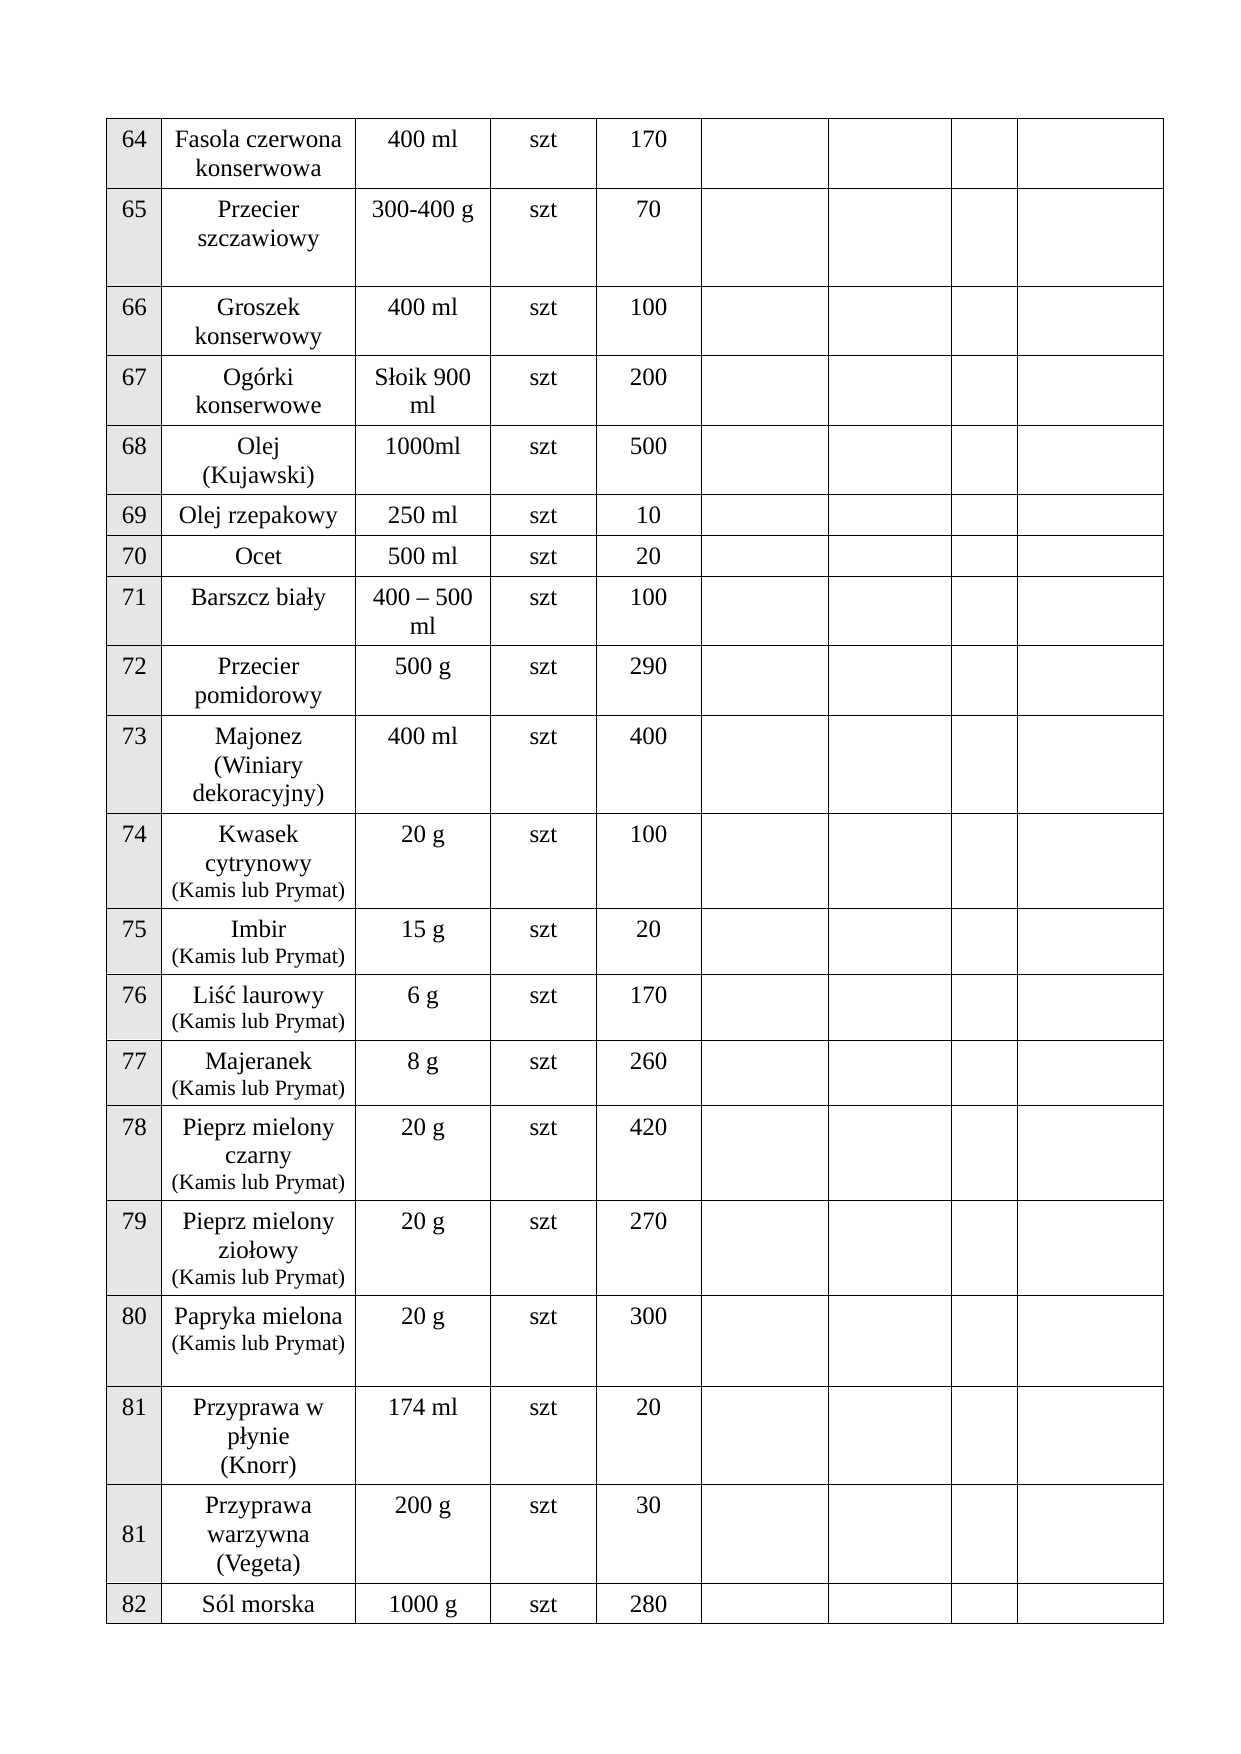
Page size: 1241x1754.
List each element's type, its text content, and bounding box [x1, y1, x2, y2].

table_cell Groszek konserwowy [162, 287, 355, 355]
table_cell 250 ml [356, 495, 490, 535]
table_cell 270 [597, 1201, 701, 1295]
table_cell szt [491, 287, 596, 355]
table_cell 100 [597, 287, 701, 355]
table_cell 500 ml [356, 536, 490, 576]
table_cell [702, 1584, 828, 1623]
table_cell [829, 356, 951, 425]
table_cell 70 [107, 536, 161, 576]
table_cell [952, 1201, 1017, 1295]
table_cell [702, 1041, 828, 1105]
table_cell [1018, 119, 1163, 188]
table_cell [702, 814, 828, 908]
table_cell [952, 1584, 1017, 1623]
table_cell Słoik 900 ml [356, 356, 490, 425]
table_cell [1018, 356, 1163, 425]
table_cell [702, 646, 828, 715]
table_cell [1018, 1584, 1163, 1623]
table_cell [952, 1485, 1017, 1582]
table_cell [952, 189, 1017, 286]
table_cell [829, 1106, 951, 1200]
table_cell [702, 1201, 828, 1295]
table_cell [1018, 189, 1163, 286]
table_cell [1018, 814, 1163, 908]
table_cell [952, 495, 1017, 535]
table_cell 500 g [356, 646, 490, 715]
table_cell [1018, 1106, 1163, 1200]
table_cell Kwasek cytrynowy (Kamis lub Prymat) [162, 814, 355, 908]
table_cell szt [491, 495, 596, 535]
table_cell 64 [107, 119, 161, 188]
table_cell [829, 287, 951, 355]
table_cell szt [491, 1387, 596, 1484]
table_cell [829, 975, 951, 1039]
table_cell szt [491, 119, 596, 188]
table_cell [1018, 716, 1163, 813]
table_cell Sól morska [162, 1584, 355, 1623]
table_cell [952, 909, 1017, 973]
table_cell 65 [107, 189, 161, 286]
table_cell Przyprawa warzywna (Vegeta) [162, 1485, 355, 1582]
table_cell 400 ml [356, 119, 490, 188]
table_cell 300-400 g [356, 189, 490, 286]
table_cell [829, 1041, 951, 1105]
table_cell 20 [597, 1387, 701, 1484]
table_cell 20 g [356, 1106, 490, 1200]
table_cell [829, 814, 951, 908]
table_cell [829, 1387, 951, 1484]
table_cell [1018, 577, 1163, 645]
table_cell [702, 716, 828, 813]
table_cell [952, 577, 1017, 645]
table_cell 400 – 500 ml [356, 577, 490, 645]
table_cell 67 [107, 356, 161, 425]
table_cell [702, 189, 828, 286]
table_cell 1000 g [356, 1584, 490, 1623]
table_cell [952, 119, 1017, 188]
table_cell 15 g [356, 909, 490, 973]
table_cell [1018, 975, 1163, 1039]
table_cell 70 [597, 189, 701, 286]
table_cell [1018, 1387, 1163, 1484]
table_cell [702, 356, 828, 425]
table_cell [952, 814, 1017, 908]
table_cell [1018, 1041, 1163, 1105]
table_cell [702, 1296, 828, 1386]
table_cell szt [491, 814, 596, 908]
table_cell [952, 1106, 1017, 1200]
table_cell 200 g [356, 1485, 490, 1582]
table_cell 6 g [356, 975, 490, 1039]
table_cell 69 [107, 495, 161, 535]
table_cell [829, 189, 951, 286]
table_cell Ocet [162, 536, 355, 576]
table_cell [952, 716, 1017, 813]
table_cell 81 [107, 1387, 161, 1484]
table_cell 20 g [356, 1296, 490, 1386]
table_cell 30 [597, 1485, 701, 1582]
table_cell 260 [597, 1041, 701, 1105]
table_cell [829, 646, 951, 715]
table_cell szt [491, 1584, 596, 1623]
table_cell 290 [597, 646, 701, 715]
table_cell 8 g [356, 1041, 490, 1105]
table_cell [702, 536, 828, 576]
table_cell 100 [597, 577, 701, 645]
table_cell szt [491, 909, 596, 973]
table_cell 200 [597, 356, 701, 425]
table_cell [952, 975, 1017, 1039]
table_cell 73 [107, 716, 161, 813]
table_cell szt [491, 577, 596, 645]
table_cell 66 [107, 287, 161, 355]
table_cell Ogórki konserwowe [162, 356, 355, 425]
table_cell [702, 495, 828, 535]
table_cell 78 [107, 1106, 161, 1200]
table_cell [702, 426, 828, 494]
table_cell [829, 119, 951, 188]
table_cell 1000ml [356, 426, 490, 494]
table_cell szt [491, 975, 596, 1039]
table_cell 81 [107, 1485, 161, 1582]
table_cell [952, 1041, 1017, 1105]
table_cell 400 [597, 716, 701, 813]
table_cell Majonez (Winiary dekoracyjny) [162, 716, 355, 813]
table_cell szt [491, 646, 596, 715]
table_cell 71 [107, 577, 161, 645]
table_cell Fasola czerwona konserwowa [162, 119, 355, 188]
table_cell 72 [107, 646, 161, 715]
table_cell [702, 1485, 828, 1582]
table_cell 75 [107, 909, 161, 973]
table_cell [952, 646, 1017, 715]
table_cell 280 [597, 1584, 701, 1623]
table_cell [702, 287, 828, 355]
table_cell szt [491, 1041, 596, 1105]
table_cell 400 ml [356, 287, 490, 355]
table_cell [952, 426, 1017, 494]
table_cell 300 [597, 1296, 701, 1386]
table_cell 400 ml [356, 716, 490, 813]
table_cell [829, 1201, 951, 1295]
table_cell [1018, 1296, 1163, 1386]
table_cell 420 [597, 1106, 701, 1200]
table_cell 170 [597, 975, 701, 1039]
table_cell [829, 716, 951, 813]
table_cell 500 [597, 426, 701, 494]
table_cell Imbir (Kamis lub Prymat) [162, 909, 355, 973]
table_cell Barszcz biały [162, 577, 355, 645]
table_cell [952, 1387, 1017, 1484]
table_cell [952, 356, 1017, 425]
table_cell 74 [107, 814, 161, 908]
table_cell 82 [107, 1584, 161, 1623]
table_cell [702, 577, 828, 645]
table_cell 170 [597, 119, 701, 188]
table_cell Liść laurowy (Kamis lub Prymat) [162, 975, 355, 1039]
table_cell szt [491, 356, 596, 425]
table_cell Pieprz mielony ziołowy (Kamis lub Prymat) [162, 1201, 355, 1295]
table_cell szt [491, 716, 596, 813]
table_cell [829, 536, 951, 576]
table_cell 174 ml [356, 1387, 490, 1484]
table_cell 20 g [356, 814, 490, 908]
table_cell [829, 1485, 951, 1582]
table_cell szt [491, 536, 596, 576]
table_cell [829, 909, 951, 973]
table_cell [702, 975, 828, 1039]
table_cell Olej (Kujawski) [162, 426, 355, 494]
table_cell [829, 495, 951, 535]
table_cell szt [491, 1106, 596, 1200]
table_cell [702, 1387, 828, 1484]
table_cell [1018, 909, 1163, 973]
table_cell [1018, 536, 1163, 576]
table_cell szt [491, 426, 596, 494]
table_cell szt [491, 1485, 596, 1582]
table_cell Przecier szczawiowy [162, 189, 355, 286]
table_cell [1018, 495, 1163, 535]
table_cell Papryka mielona (Kamis lub Prymat) [162, 1296, 355, 1386]
table_cell [829, 1296, 951, 1386]
table_cell [1018, 287, 1163, 355]
table_cell [952, 536, 1017, 576]
table_cell 77 [107, 1041, 161, 1105]
table_cell 20 g [356, 1201, 490, 1295]
table_cell [702, 1106, 828, 1200]
table_cell 10 [597, 495, 701, 535]
table_cell Majeranek (Kamis lub Prymat) [162, 1041, 355, 1105]
table_cell 68 [107, 426, 161, 494]
table_cell Przecier pomidorowy [162, 646, 355, 715]
table_cell 76 [107, 975, 161, 1039]
table_cell Pieprz mielony czarny (Kamis lub Prymat) [162, 1106, 355, 1200]
table_cell [1018, 646, 1163, 715]
table_cell [702, 119, 828, 188]
table_cell szt [491, 1201, 596, 1295]
table_cell szt [491, 1296, 596, 1386]
table_cell 20 [597, 536, 701, 576]
table_cell [829, 1584, 951, 1623]
table_cell Olej rzepakowy [162, 495, 355, 535]
table_cell [829, 577, 951, 645]
table_cell 20 [597, 909, 701, 973]
table_cell [1018, 1485, 1163, 1582]
table_cell 80 [107, 1296, 161, 1386]
table_cell [829, 426, 951, 494]
table_cell [1018, 1201, 1163, 1295]
table_cell 79 [107, 1201, 161, 1295]
table_cell [1018, 426, 1163, 494]
table_cell [952, 287, 1017, 355]
table_cell 100 [597, 814, 701, 908]
table_cell Przyprawa w płynie (Knorr) [162, 1387, 355, 1484]
table_cell [952, 1296, 1017, 1386]
table_cell szt [491, 189, 596, 286]
table_cell [702, 909, 828, 973]
